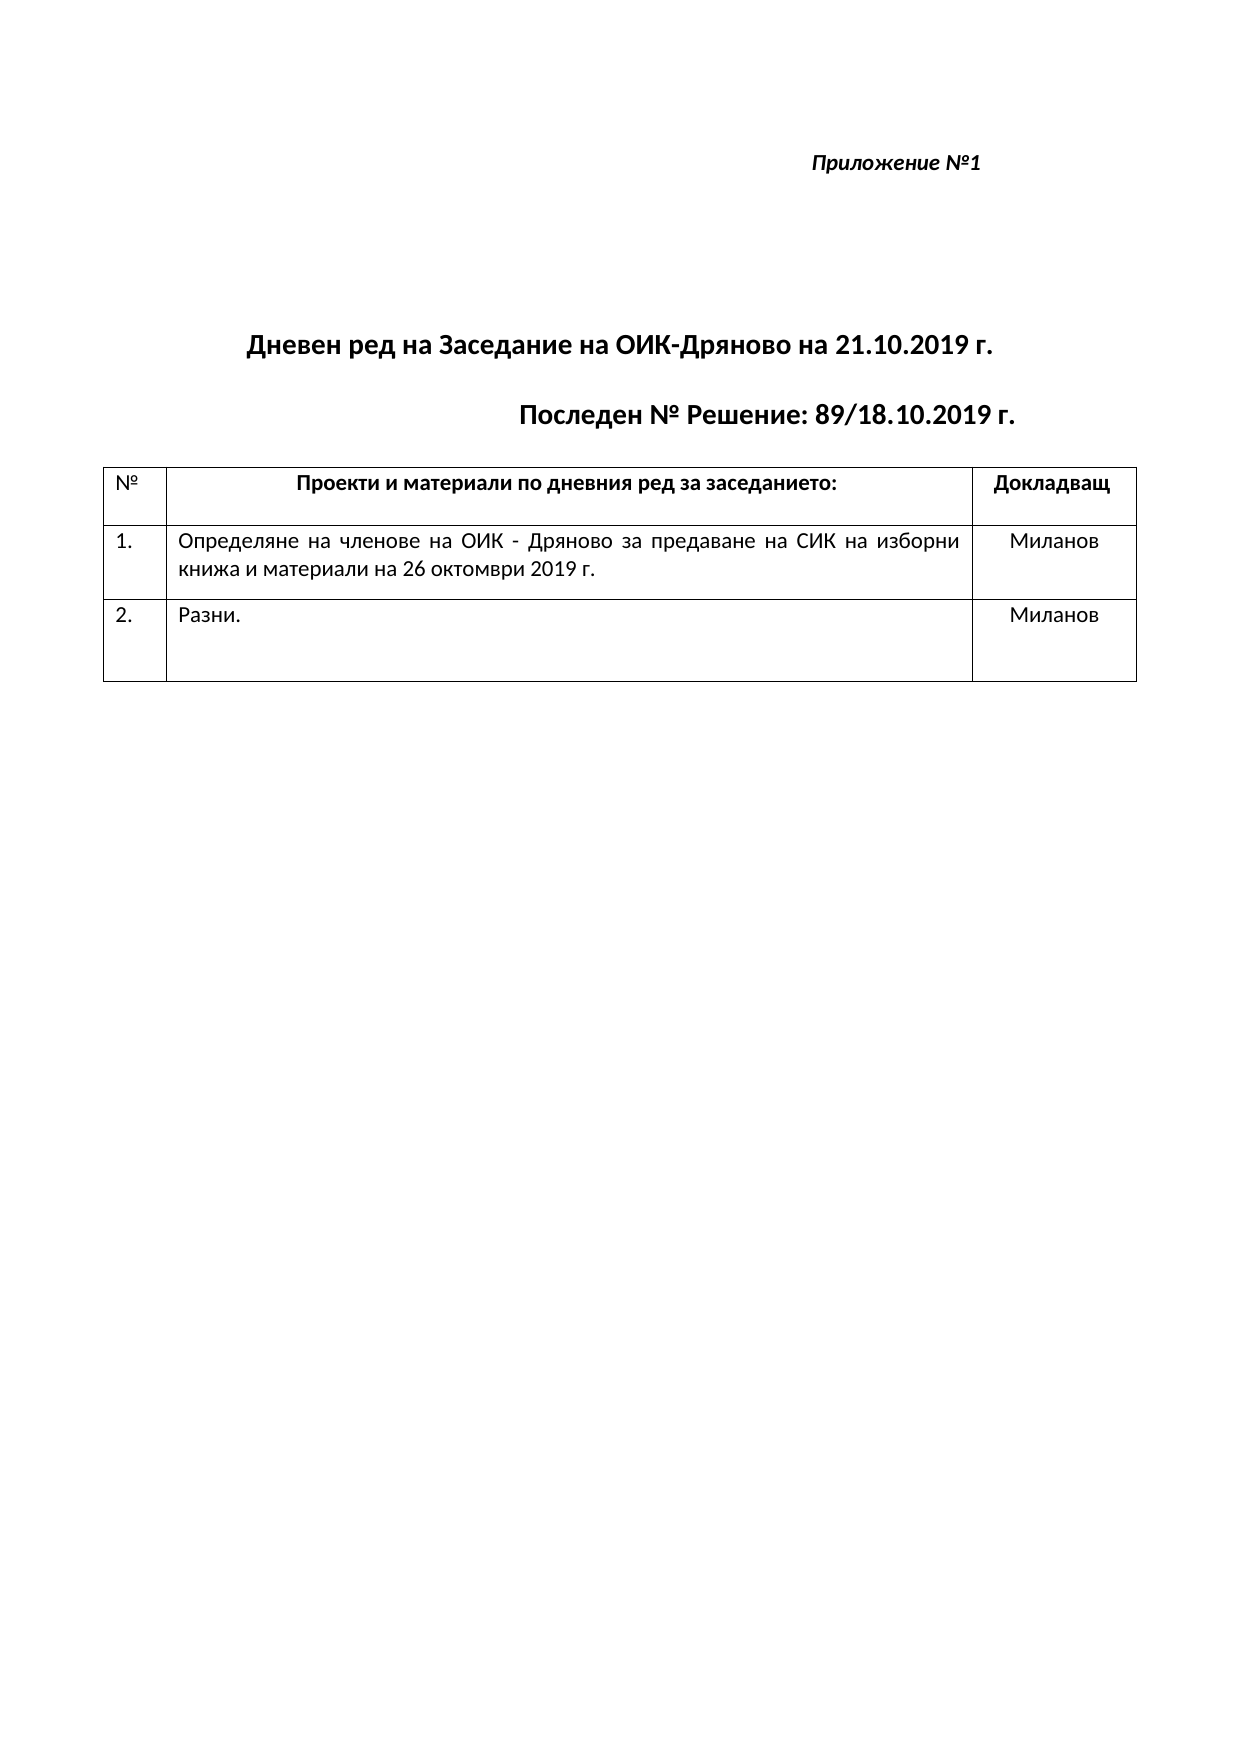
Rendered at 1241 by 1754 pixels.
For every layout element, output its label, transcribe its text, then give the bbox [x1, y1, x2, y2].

table_cell Определяне на членове на ОИК - Дряново за предаване на СИК на изборни книжа и материали на 26 октомври 2019 г. [167, 526, 972, 599]
table_header Докладващ [973, 468, 1136, 525]
table_header № [104, 468, 166, 525]
table_cell 2. [104, 600, 166, 681]
text Приложение №1 [738, 148, 1093, 176]
table_cell Миланов [973, 526, 1136, 599]
table_cell Миланов [973, 600, 1136, 681]
table_cell 1. [104, 526, 166, 599]
table_header Проекти и материали по дневния ред за заседанието: [167, 468, 972, 525]
text Дневен ред на Заседание на ОИК-Дряново на 21.10.2019 г. [148, 326, 1093, 362]
table_cell Разни. [167, 600, 972, 681]
text Последен № Решение: 89/18.10.2019 г. [148, 396, 1093, 432]
